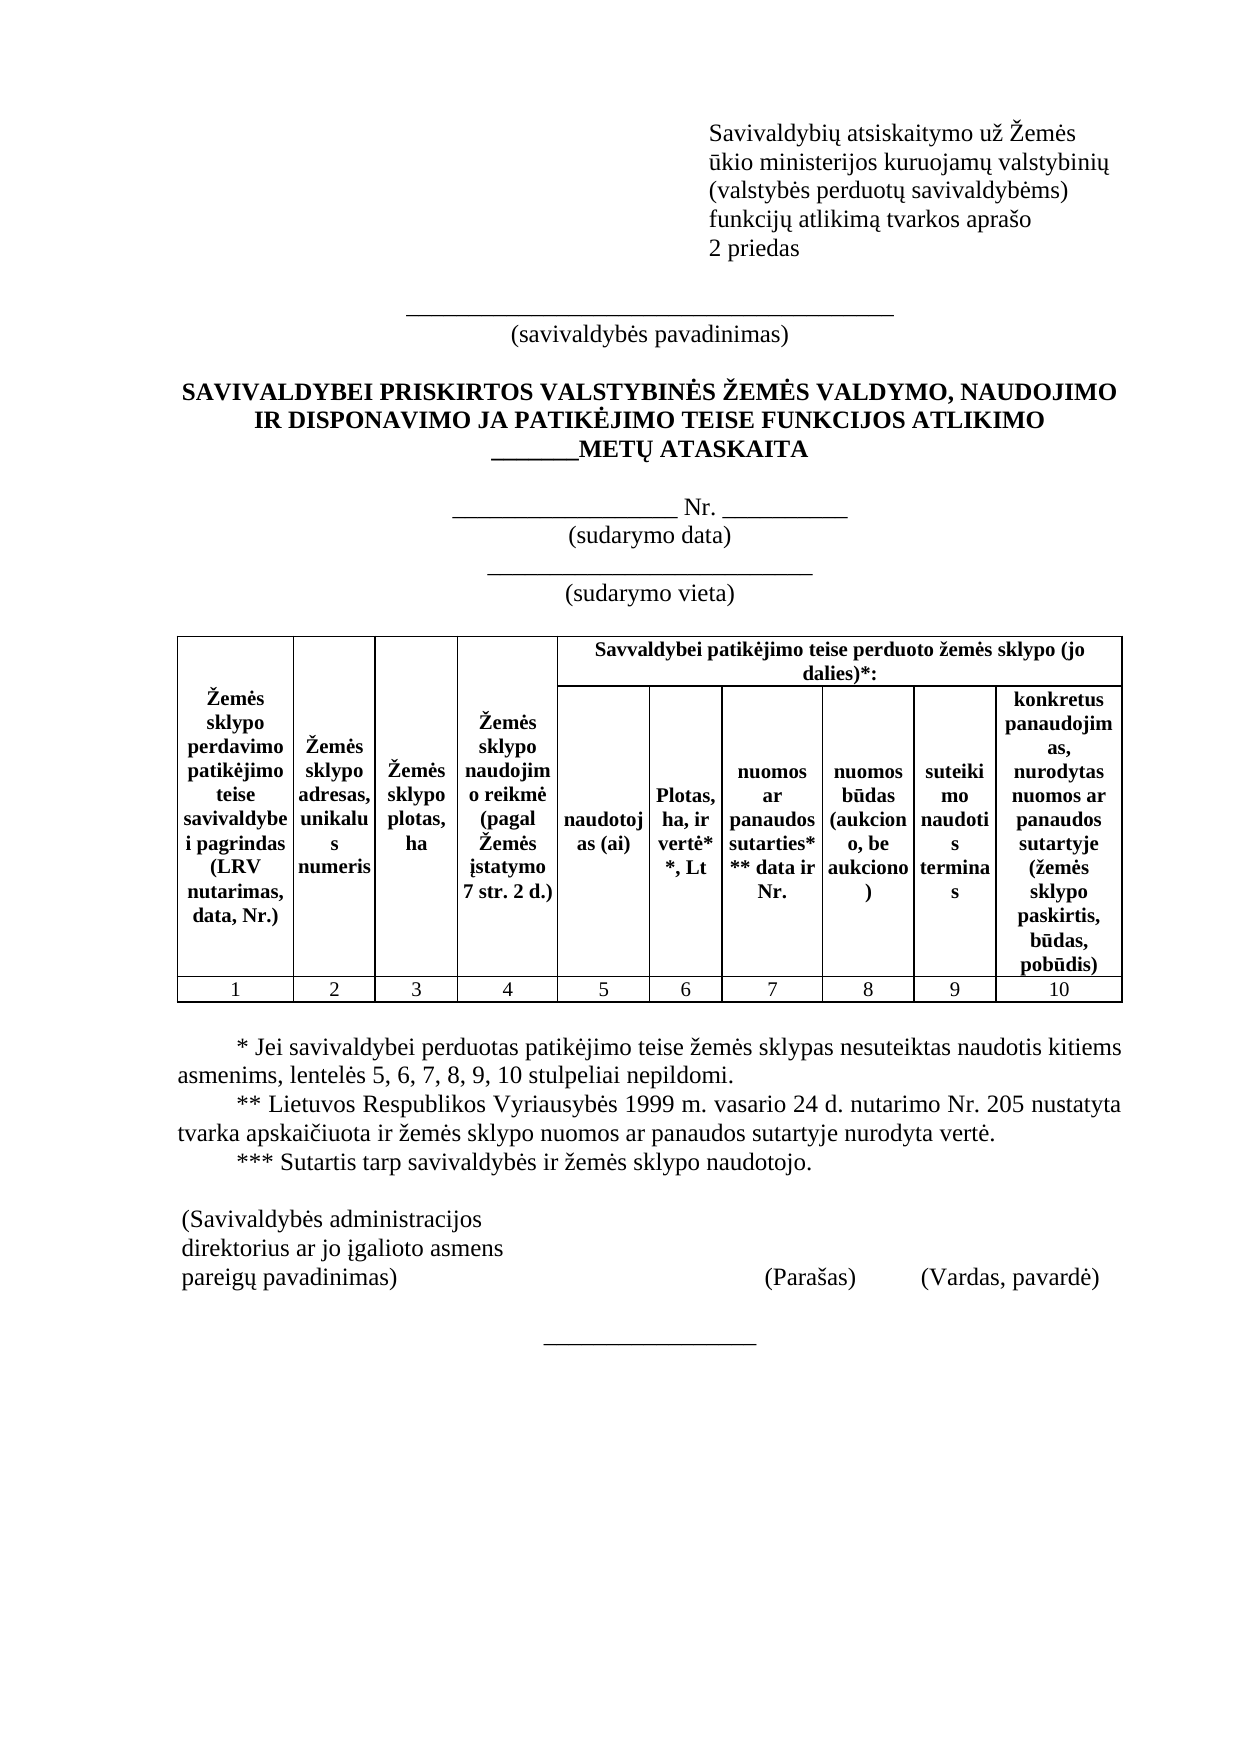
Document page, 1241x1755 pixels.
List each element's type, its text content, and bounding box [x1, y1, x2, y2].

table_cell nuomos ar panaudos sutarties*** data ir Nr. [723, 687, 822, 976]
table_header (Parašas) [722, 1204, 898, 1290]
text Savivaldybių atsiskaitymo už Žemės [177, 118, 1122, 147]
table_header (Savivaldybės administracijos direktorius ar jo įgalioto asmens pareigų pavadinimas) [177, 1204, 579, 1290]
table_header Žemės sklypo plotas, ha [376, 637, 457, 976]
text (savivaldybės pavadinimas) [177, 319, 1122, 348]
text * Jei savivaldybei perduotas patikėjimo teise žemės sklypas nesuteiktas naudotis kitiems asmenims, lentelės 5, 6, 7, 8, 9, 10 stulpeliai nepildomi. [177, 1032, 1122, 1089]
table_cell 4 [458, 977, 557, 1001]
table_cell 3 [376, 977, 457, 1001]
text ūkio ministerijos kuruojamų valstybinių [177, 147, 1122, 176]
table_cell konkretus panaudojimas, nurodytas nuomos ar panaudos sutartyje (žemės sklypo paskirtis, būdas, pobūdis) [997, 687, 1121, 976]
table_header (Vardas, pavardė) [898, 1204, 1122, 1290]
table_cell 5 [558, 977, 649, 1001]
text (valstybės perduotų savivaldybėms) [177, 176, 1122, 204]
text funkcijų atlikimą tvarkos aprašo [177, 204, 1122, 233]
text (sudarymo data) [177, 521, 1122, 549]
table_cell 6 [650, 977, 721, 1001]
text (sudarymo vieta) [177, 578, 1122, 607]
table_cell suteikimo naudotis terminas [915, 687, 995, 976]
table_cell 10 [997, 977, 1121, 1001]
text __________________________ [177, 549, 1122, 578]
text SAVIVALDYBEI PRISKIRTOS VALSTYBINĖS ŽEMĖS VALDYMO, NAUDOJIMO IR DISPONAVIMO JA PATIKĖJIMO TEISE FUNKCIJOS ATLIKIMO _______METŲ ATASKAITA [177, 377, 1122, 463]
text ** Lietuvos Respublikos Vyriausybės 1999 m. vasario 24 d. nutarimo Nr. 205 nustatyta tvarka apskaičiuota ir žemės sklypo nuomos ar panaudos sutartyje nurodyta vertė. [177, 1089, 1122, 1147]
table_header Žemės sklypo naudojimo reikmė (pagal Žemės įstatymo 7 str. 2 d.) [458, 637, 557, 976]
text 2 priedas [177, 233, 1122, 262]
table_cell 8 [823, 977, 913, 1001]
table_header Savvaldybei patikėjimo teise perduoto žemės sklypo (jo dalies)*: [558, 637, 1121, 685]
table_cell naudotojas (ai) [558, 687, 649, 976]
table_cell nuomos būdas (aukciono, be aukciono) [823, 687, 913, 976]
text _______________________________________ [177, 291, 1122, 319]
text *** Sutartis tarp savivaldybės ir žemės sklypo naudotojo. [177, 1147, 1122, 1175]
table_header Žemės sklypo adresas, unikalus numeris [294, 637, 374, 976]
text _________________ [177, 1319, 1122, 1348]
table_cell 7 [723, 977, 822, 1001]
table_header [579, 1204, 722, 1290]
table_cell Plotas, ha, ir vertė**, Lt [650, 687, 721, 976]
table_cell 1 [178, 977, 293, 1001]
table_header Žemės sklypo perdavimo patikėjimo teise savivaldybei pagrindas (LRV nutarimas, data, Nr.) [178, 637, 293, 976]
table_cell 9 [915, 977, 995, 1001]
table_cell 2 [294, 977, 374, 1001]
text __________________ Nr. __________ [177, 492, 1122, 521]
